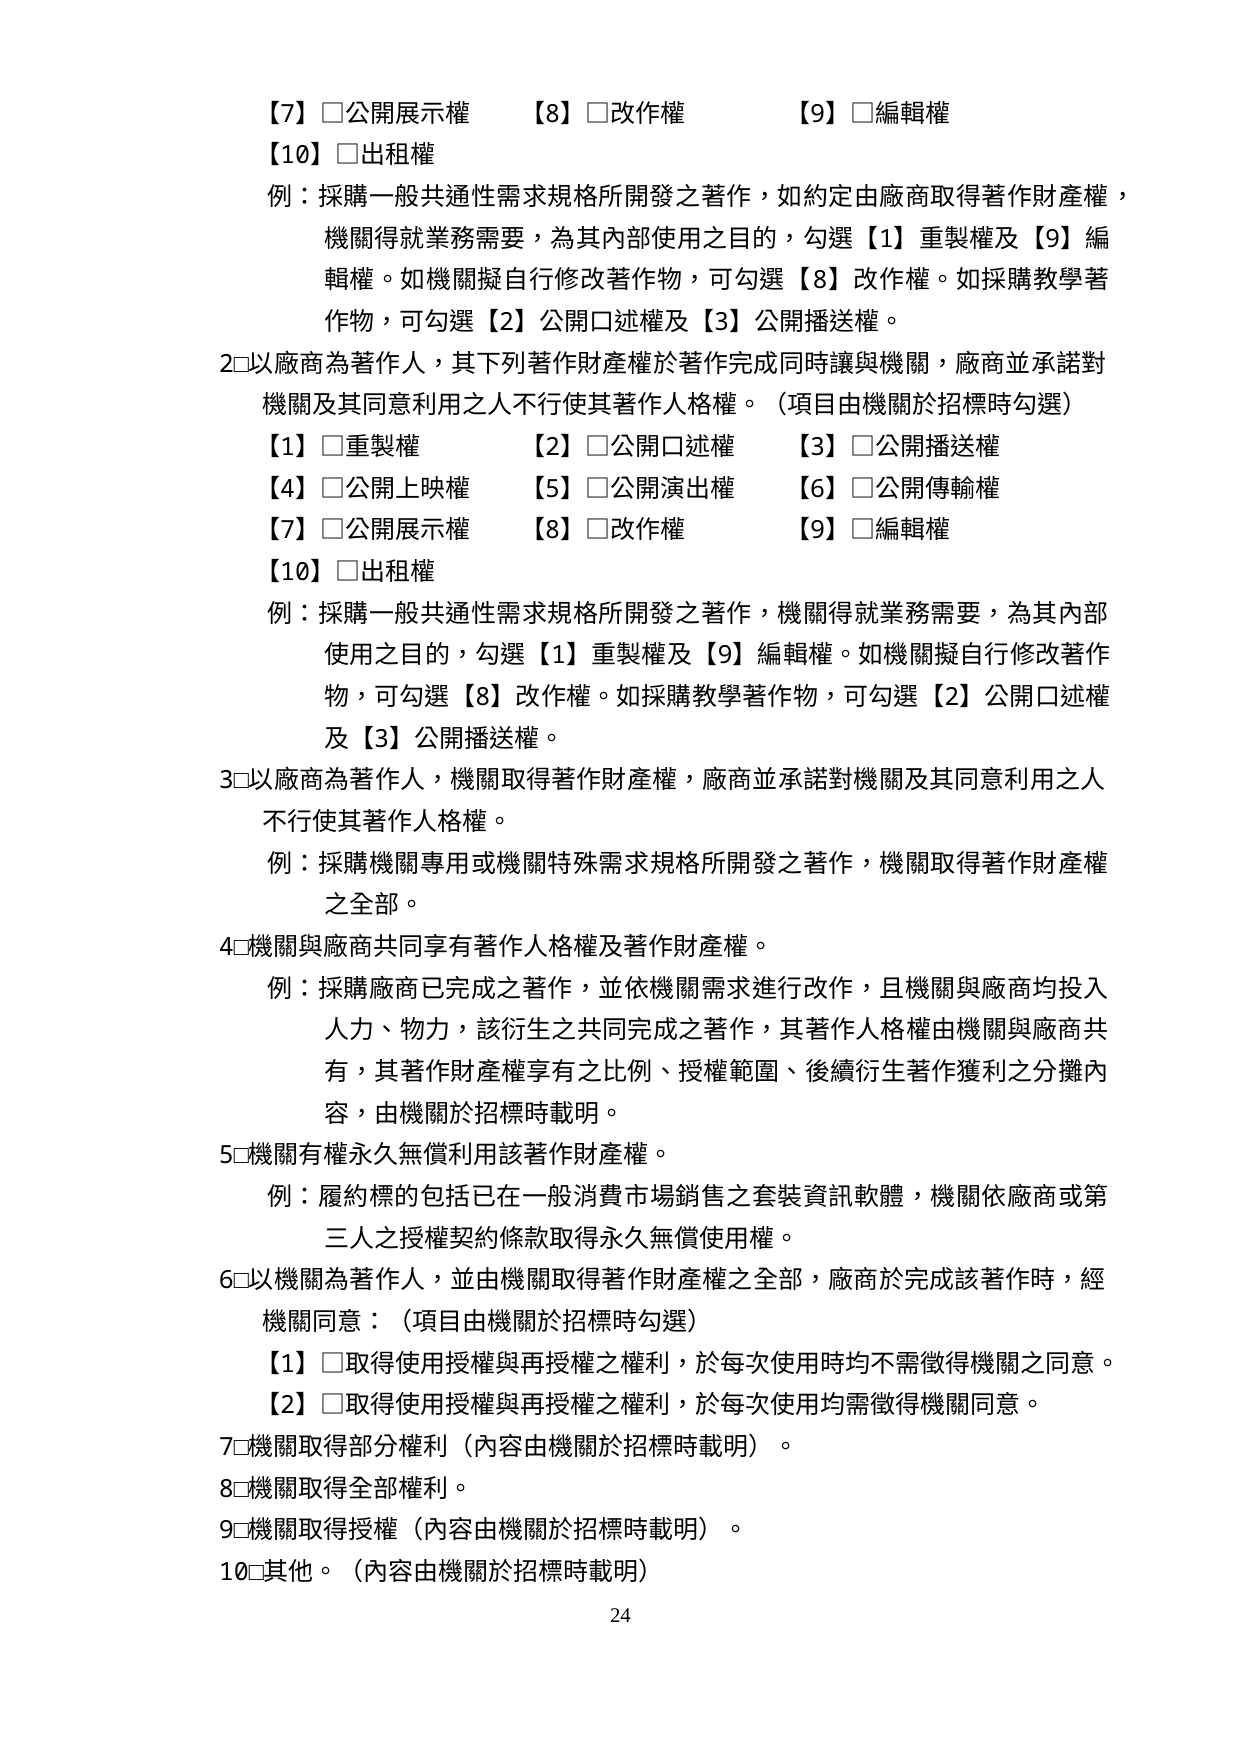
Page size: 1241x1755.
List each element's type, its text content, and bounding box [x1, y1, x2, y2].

text 8□機關取得全部權利。 [218, 1464, 1108, 1505]
text 7□機關取得部分權利（內容由機關於招標時載明）。 [218, 1422, 1108, 1464]
text 例：履約標的包括已在一般消費市場銷售之套裝資訊軟體，機關依廠商或第三人之授權契約條款取得永久無償使用權。 [267, 1172, 1110, 1255]
text 【7】□公開展示權 【8】□改作權 【9】□編輯權 [236, 89, 1110, 130]
text 【10】□出租權 [236, 130, 1110, 172]
text 【1】□取得使用授權與再授權之權利，於每次使用時均不需徵得機關之同意。 [255, 1339, 1110, 1380]
text 4□機關與廠商共同享有著作人格權及著作財產權。 [218, 922, 1108, 964]
text 例：採購一般共通性需求規格所開發之著作，機關得就業務需要，為其內部使用之目的，勾選【1】重製權及【9】編輯權。如機關擬自行修改著作物，可勾選【8】改作權。如採購教學著作物，可勾選【2】公開口述權及【3】公開播送權。 [267, 589, 1110, 755]
text 【4】□公開上映權 【5】□公開演出權 【6】□公開傳輸權 [236, 464, 1110, 505]
text 例：採購廠商已完成之著作，並依機關需求進行改作，且機關與廠商均投入人力、物力，該衍生之共同完成之著作，其著作人格權由機關與廠商共有，其著作財產權享有之比例、授權範圍、後續衍生著作獲利之分攤內容，由機關於招標時載明。 [267, 964, 1110, 1130]
text 【10】□出租權 [236, 547, 1110, 589]
text 【2】□取得使用授權與再授權之權利，於每次使用均需徵得機關同意。 [255, 1380, 1110, 1422]
text 3□以廠商為著作人，機關取得著作財產權，廠商並承諾對機關及其同意利用之人不行使其著作人格權。 [218, 755, 1108, 839]
text 10□其他。（內容由機關於招標時載明） [218, 1547, 1108, 1589]
text 【7】□公開展示權 【8】□改作權 【9】□編輯權 [236, 505, 1110, 547]
text 【1】□重製權 【2】□公開口述權 【3】□公開播送權 [236, 422, 1110, 464]
text 9□機關取得授權（內容由機關於招標時載明）。 [218, 1505, 1108, 1547]
text 例：採購機關專用或機關特殊需求規格所開發之著作，機關取得著作財產權之全部。 [267, 839, 1110, 922]
text 6□以機關為著作人，並由機關取得著作財產權之全部，廠商於完成該著作時，經機關同意：（項目由機關於招標時勾選） [218, 1255, 1108, 1339]
text 2□以廠商為著作人，其下列著作財產權於著作完成同時讓與機關，廠商並承諾對機關及其同意利用之人不行使其著作人格權。（項目由機關於招標時勾選） [218, 339, 1108, 422]
text 例：採購一般共通性需求規格所開發之著作，如約定由廠商取得著作財產權，機關得就業務需要，為其內部使用之目的，勾選【1】重製權及【9】編輯權。如機關擬自行修改著作物，可勾選【8】改作權。如採購教學著作物，可勾選【2】公開口述權及【3】公開播送權。 [267, 172, 1110, 339]
text 5□機關有權永久無償利用該著作財產權。 [218, 1130, 1108, 1172]
